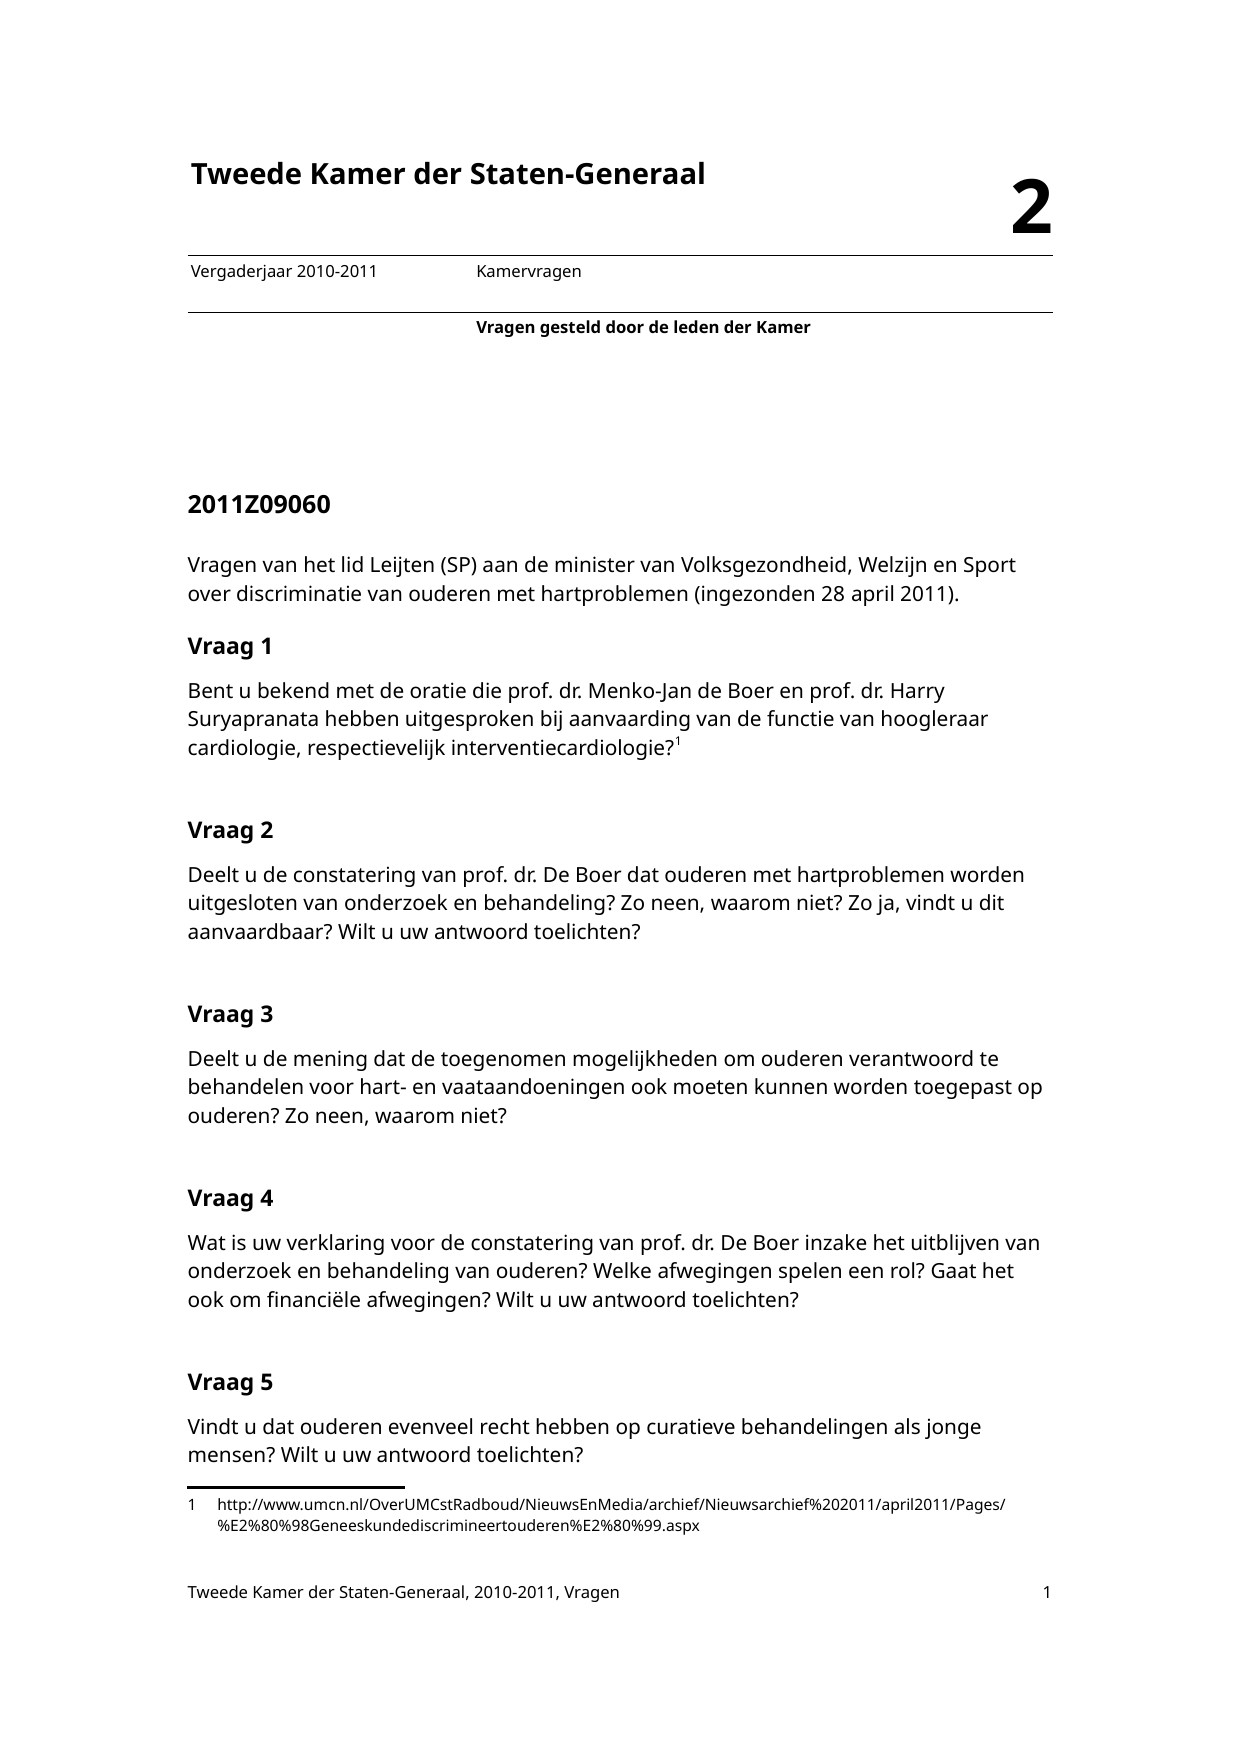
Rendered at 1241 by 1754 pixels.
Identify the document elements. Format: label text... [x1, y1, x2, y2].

table_cell Vergaderjaar 2010-2011 [188, 256, 473, 312]
table_header Tweede Kamer der Staten-Generaal [188, 150, 879, 255]
text Deelt u de mening dat de toegenomen mogelijkheden om ouderen verantwoord te behandelen voor hart- en vaataandoeningen ook moeten kunnen worden toegepast op ouderen? Zo neen, waarom niet? [187, 1044, 1053, 1129]
subtitle Vraag 5 [187, 1366, 1053, 1397]
text Vragen van het lid Leijten (SP) aan de minister van Volksgezondheid, Welzijn en Sport over discriminatie van ouderen met hartproblemen (ingezonden 28 april 2011). [187, 550, 1053, 607]
text Vindt u dat ouderen evenveel recht hebben op curatieve behandelingen als jonge mensen? Wilt u uw antwoord toelichten? [187, 1412, 1053, 1441]
text Bent u bekend met de oratie die prof. dr. Menko-Jan de Boer en prof. dr. Harry Suryapranata hebben uitgesproken bij aanvaarding van de functie van hoogleraar cardiologie, respectievelijk interventiecardiologie? [187, 676, 1053, 761]
table_header 2 [880, 150, 1053, 255]
subtitle Vraag 3 [187, 998, 1053, 1029]
table_cell Vragen gesteld door de leden der Kamer [473, 313, 1053, 339]
text 2011Z09060 [187, 487, 1053, 521]
text http://www.umcn.nl/OverUMCstRadboud/NieuwsEnMedia/archief/Nieuwsarchief%202011/april2011/Pages/%E2%80%98Geneeskundediscrimineertouderen%E2%80%99.aspx [187, 1451, 1053, 1536]
subtitle Vraag 2 [187, 814, 1053, 845]
subtitle Vraag 4 [187, 1182, 1053, 1213]
text Wat is uw verklaring voor de constatering van prof. dr. De Boer inzake het uitblijven van onderzoek en behandeling van ouderen? Welke afwegingen spelen een rol? Gaat het ook om financiële afwegingen? Wilt u uw antwoord toelichten? [187, 1228, 1053, 1313]
table_cell Kamervragen [473, 256, 1053, 312]
table_cell [188, 313, 473, 339]
subtitle Vraag 1 [187, 630, 1053, 661]
text Deelt u de constatering van prof. dr. De Boer dat ouderen met hartproblemen worden uitgesloten van onderzoek en behandeling? Zo neen, waarom niet? Zo ja, vindt u dit aanvaardbaar? Wilt u uw antwoord toelichten? [187, 860, 1053, 945]
